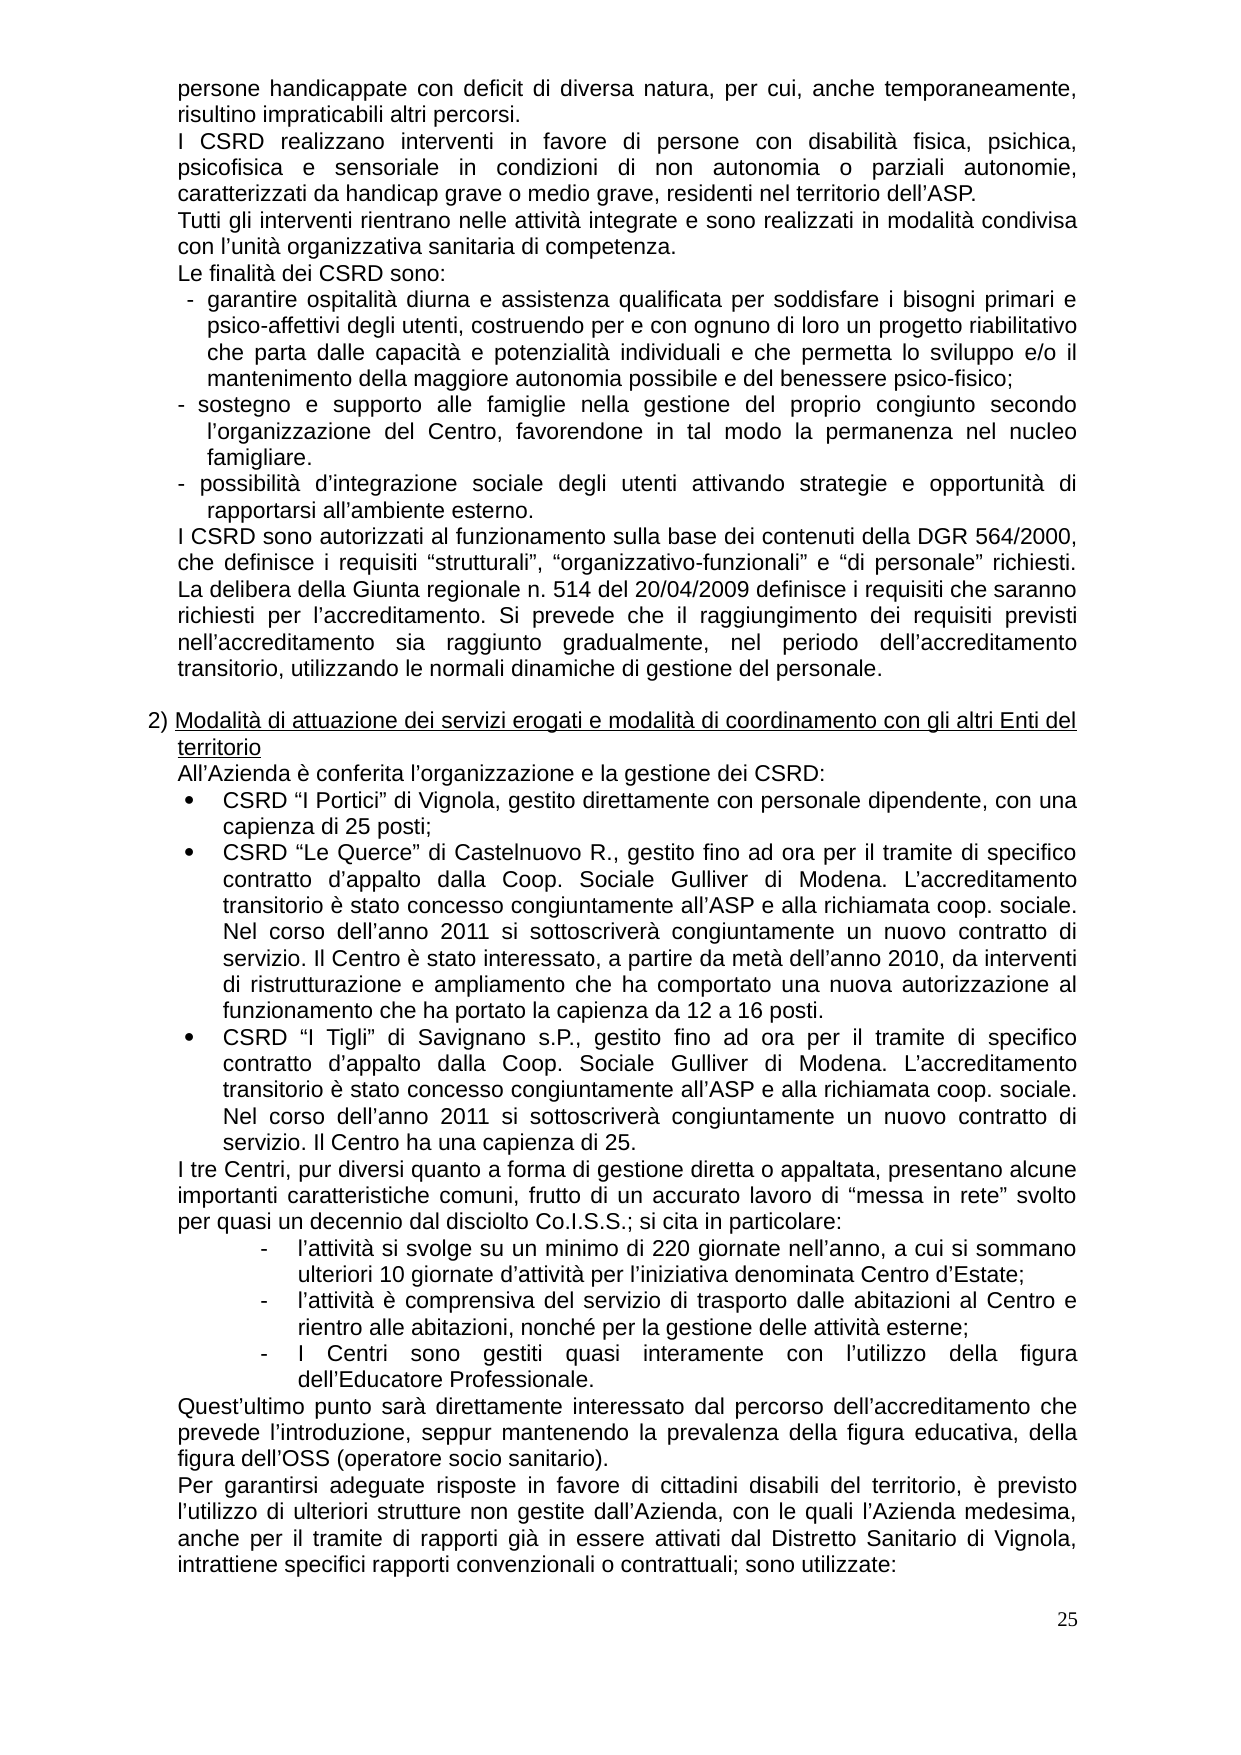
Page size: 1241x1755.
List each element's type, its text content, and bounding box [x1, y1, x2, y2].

text persone handicappate con deficit di diversa natura, per cui, anche temporaneamente, risultino impraticabili altri percorsi. [177, 75, 1078, 128]
text I tre Centri, pur diversi quanto a forma di gestione diretta o appaltata, presentano alcune importanti caratteristiche comuni, frutto di un accurato lavoro di “messa in rete” svolto per quasi un decennio dal disciolto Co.I.S.S.; si cita in particolare: [177, 1156, 1078, 1234]
text 2) Modalità di attuazione dei servizi erogati e modalità di coordinamento con gli altri Enti del territorio [148, 707, 1078, 760]
text Le finalità dei CSRD sono: [148, 259, 1078, 286]
list CSRD “Le Querce” di Castelnuovo R., gestito fino ad ora per il tramite di specifico contratto d’appalto dalla Coop. Sociale Gulliver di Modena. L’accreditamento transitorio è stato concesso congiuntamente all’ASP e alla richiamata coop. sociale. Nel corso dell’anno 2011 si sottoscriverà congiuntamente un nuovo contratto di servizio. Il Centro è stato interessato, a partire da metà dell’anno 2010, da interventi di ristrutturazione e ampliamento che ha comportato una nuova autorizzazione al funzionamento che ha portato la capienza da 12 a 16 posti. [185, 839, 1078, 1024]
list CSRD “I Portici” di Vignola, gestito direttamente con personale dipendente, con una capienza di 25 posti; [185, 787, 1078, 839]
text - garantire ospitalità diurna e assistenza qualificata per soddisfare i bisogni primari e psico-affettivi degli utenti, costruendo per e con ognuno di loro un progetto riabilitativo che parta dalle capacità e potenzialità individuali e che permetta lo sviluppo e/o il mantenimento della maggiore autonomia possibile e del benessere psico-fisico; [177, 286, 1078, 391]
text I CSRD sono autorizzati al funzionamento sulla base dei contenuti della DGR 564/2000, che definisce i requisiti “strutturali”, “organizzativo-funzionali” e “di personale” richiesti. La delibera della Giunta regionale n. 514 del 20/04/2009 definisce i requisiti che saranno richiesti per l’accreditamento. Si prevede che il raggiungimento dei requisiti previsti nell’accreditamento sia raggiunto gradualmente, nel periodo dell’accreditamento transitorio, utilizzando le normali dinamiche di gestione del personale. [177, 523, 1078, 681]
list I Centri sono gestiti quasi interamente con l’utilizzo della figura dell’Educatore Professionale. [260, 1340, 1078, 1393]
text Per garantirsi adeguate risposte in favore di cittadini disabili del territorio, è previsto l’utilizzo di ulteriori strutture non gestite dall’Azienda, con le quali l’Azienda medesima, anche per il tramite di rapporti già in essere attivati dal Distretto Sanitario di Vignola, intrattiene specifici rapporti convenzionali o contrattuali; sono utilizzate: [177, 1472, 1078, 1577]
text I CSRD realizzano interventi in favore di persone con disabilità fisica, psichica, psicofisica e sensoriale in condizioni di non autonomia o parziali autonomie, caratterizzati da handicap grave o medio grave, residenti nel territorio dell’ASP. [177, 128, 1078, 207]
text - possibilità d’integrazione sociale degli utenti attivando strategie e opportunità di rapportarsi all’ambiente esterno. [177, 470, 1078, 523]
list CSRD “I Tigli” di Savignano s.P., gestito fino ad ora per il tramite di specifico contratto d’appalto dalla Coop. Sociale Gulliver di Modena. L’accreditamento transitorio è stato concesso congiuntamente all’ASP e alla richiamata coop. sociale. Nel corso dell’anno 2011 si sottoscriverà congiuntamente un nuovo contratto di servizio. Il Centro ha una capienza di 25. [185, 1024, 1078, 1156]
text - sostegno e supporto alle famiglie nella gestione del proprio congiunto secondo l’organizzazione del Centro, favorendone in tal modo la permanenza nel nucleo famigliare. [177, 391, 1078, 470]
list l’attività è comprensiva del servizio di trasporto dalle abitazioni al Centro e rientro alle abitazioni, nonché per la gestione delle attività esterne; [260, 1287, 1078, 1340]
list l’attività si svolge su un minimo di 220 giornate nell’anno, a cui si sommano ulteriori 10 giornate d’attività per l’iniziativa denominata Centro d’Estate; [260, 1234, 1078, 1287]
text All’Azienda è conferita l’organizzazione e la gestione dei CSRD: [177, 760, 1078, 787]
text Tutti gli interventi rientrano nelle attività integrate e sono realizzati in modalità condivisa con l’unità organizzativa sanitaria di competenza. [177, 207, 1078, 259]
text Quest’ultimo punto sarà direttamente interessato dal percorso dell’accreditamento che prevede l’introduzione, seppur mantenendo la prevalenza della figura educativa, della figura dell’OSS (operatore socio sanitario). [177, 1393, 1078, 1472]
